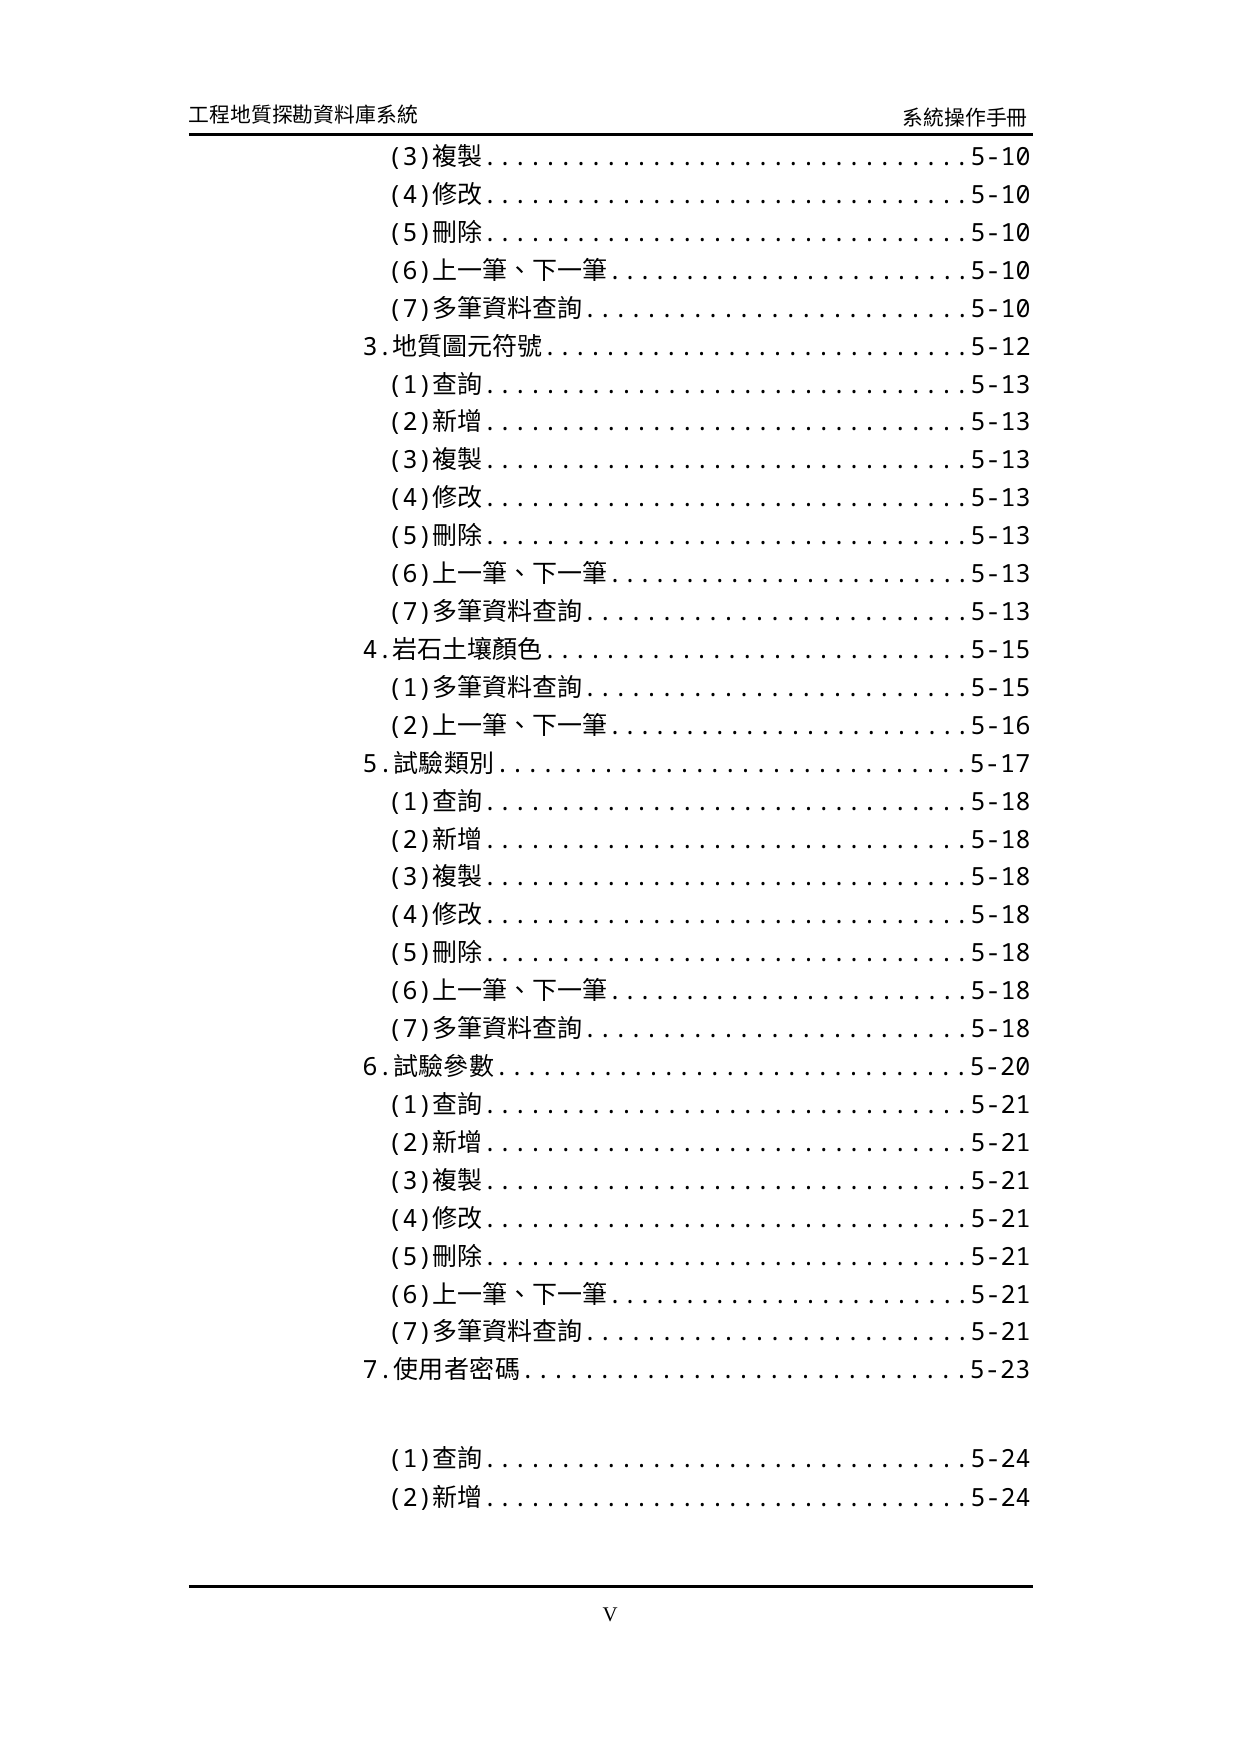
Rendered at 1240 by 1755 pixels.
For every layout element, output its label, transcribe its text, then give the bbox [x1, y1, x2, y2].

text (7)多筆資料查詢 5-18 [387, 1007, 1064, 1045]
text (7)多筆資料查詢 5-21 [387, 1311, 1064, 1348]
text (4)修改 5-13 [387, 476, 1064, 514]
text 4.岩石土壤顏色 5-15 [362, 628, 1064, 666]
text (2)新增 5-13 [387, 401, 1064, 438]
text 5.試驗類別 5-17 [362, 742, 1064, 780]
text (5)刪除 5-18 [387, 931, 1064, 969]
text (3)複製 5-10 [387, 135, 1064, 173]
text (6)上一筆、下一筆 5-21 [387, 1273, 1064, 1311]
text (5)刪除 5-21 [387, 1235, 1064, 1273]
text (4)修改 5-18 [387, 893, 1064, 931]
text (6)上一筆、下一筆 5-10 [387, 249, 1064, 287]
text (6)上一筆、下一筆 5-18 [387, 969, 1064, 1007]
text (3)複製 5-18 [387, 856, 1064, 893]
text (1)查詢 5-24 [387, 1437, 1064, 1476]
text (2)新增 5-18 [387, 818, 1064, 856]
text (6)上一筆、下一筆 5-13 [387, 552, 1064, 590]
text (1)查詢 5-13 [387, 363, 1064, 401]
text (1)查詢 5-21 [387, 1083, 1064, 1121]
text 3.地質圖元符號 5-12 [362, 325, 1064, 363]
text (3)複製 5-13 [387, 438, 1064, 476]
text (2)上一筆、下一筆 5-16 [387, 704, 1064, 742]
text (2)新增 5-24 [387, 1476, 1064, 1514]
text (4)修改 5-21 [387, 1197, 1064, 1235]
text (4)修改 5-10 [387, 173, 1064, 211]
text 7.使用者密碼 5-23 [362, 1348, 1064, 1387]
text (1)多筆資料查詢 5-15 [387, 666, 1064, 704]
text 6.試驗參數 5-20 [362, 1045, 1064, 1083]
text (7)多筆資料查詢 5-13 [387, 590, 1064, 628]
text (7)多筆資料查詢 5-10 [387, 287, 1064, 325]
text (1)查詢 5-18 [387, 780, 1064, 818]
text (5)刪除 5-10 [387, 211, 1064, 249]
text (2)新增 5-21 [387, 1121, 1064, 1159]
text (3)複製 5-21 [387, 1159, 1064, 1197]
text (5)刪除 5-13 [387, 514, 1064, 552]
